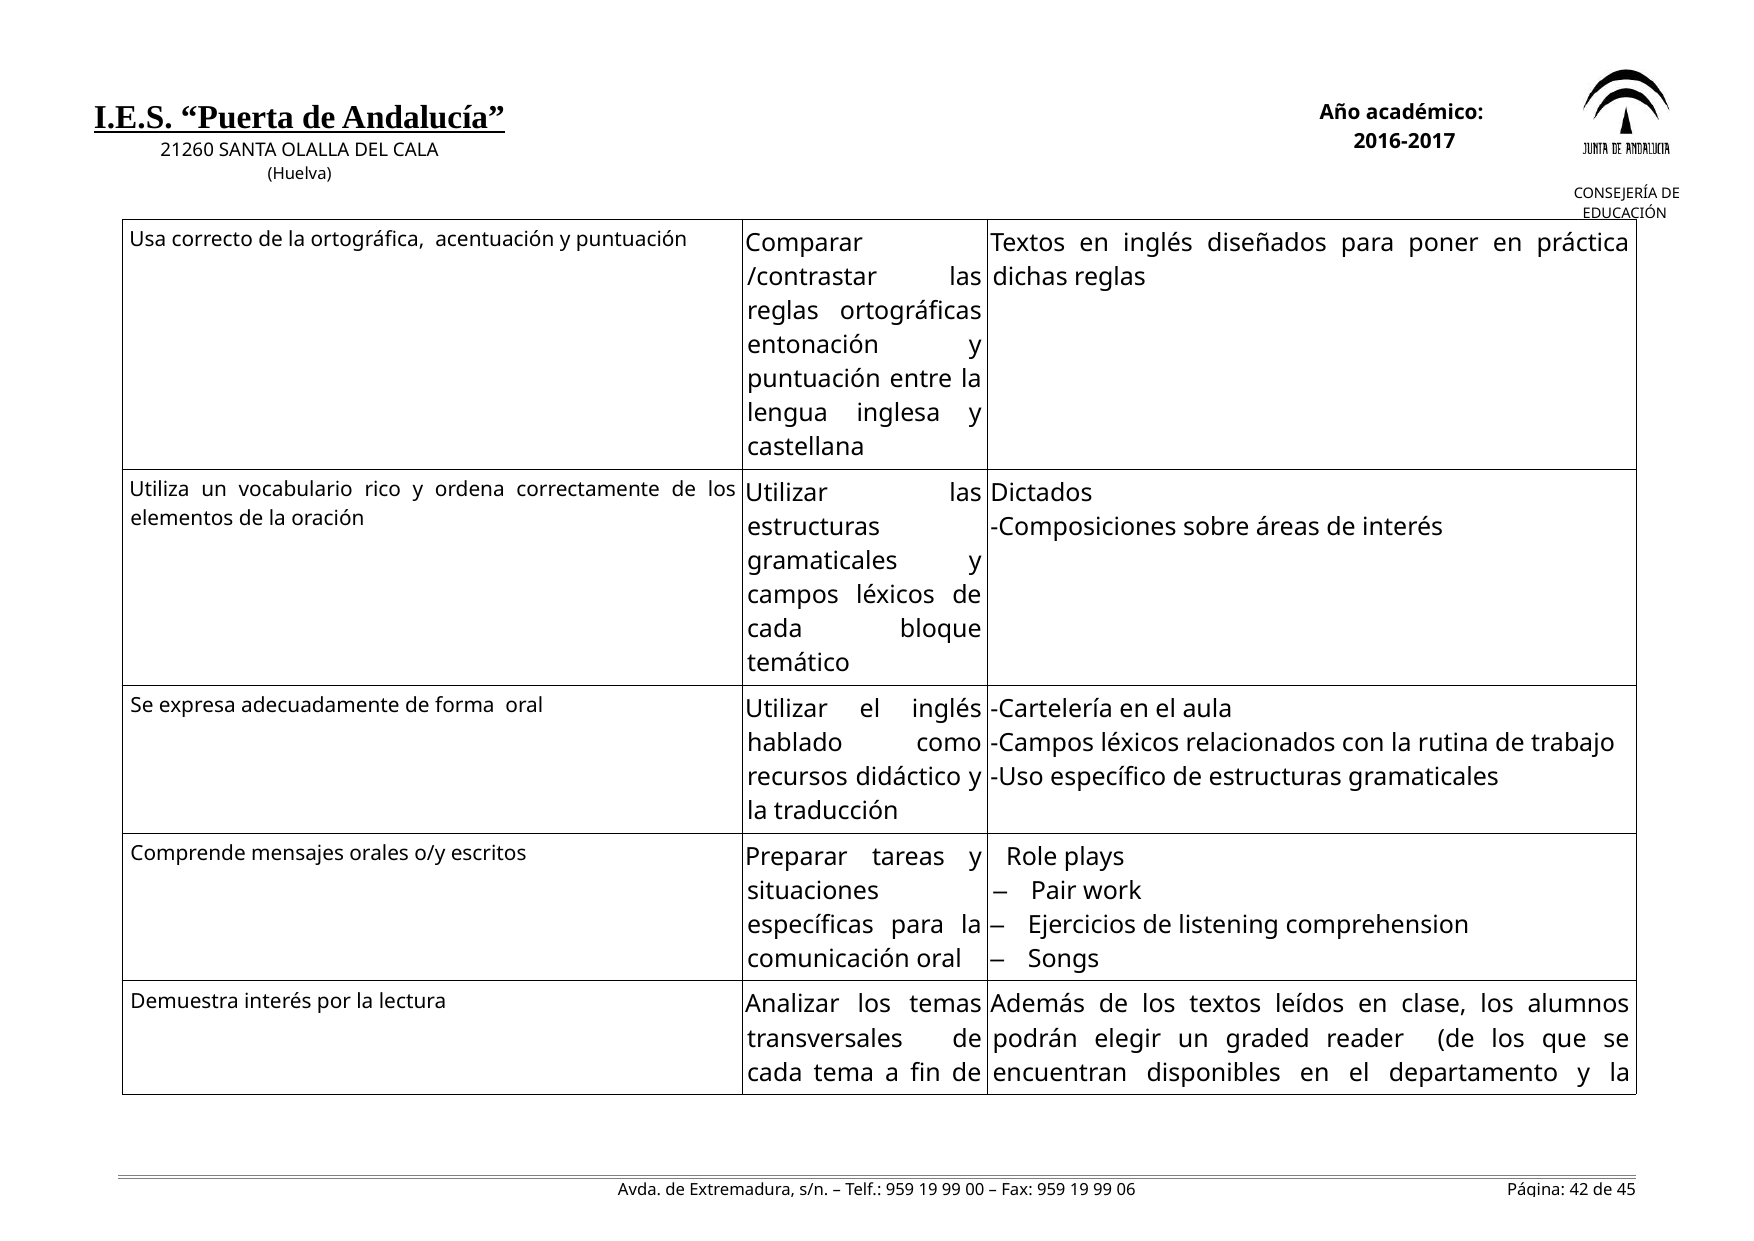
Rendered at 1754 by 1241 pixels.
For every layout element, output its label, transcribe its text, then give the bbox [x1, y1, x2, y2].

table_cell -Cartelería en el aula -Campos léxicos relacionados con la rutina de trabajo -Uso específico de estructuras gramaticales [988, 686, 1636, 832]
table_cell Demuestra interés por la lectura [123, 981, 742, 1094]
table_cell Utilizar el inglés hablado como recursos didáctico y la traducción [743, 686, 987, 832]
table_cell Utiliza un vocabulario rico y ordena correctamente de los elementos de la oración [123, 470, 742, 685]
table_cell Además de los textos leídos en clase, los alumnos podrán elegir un graded reader (de los que se encuentran disponibles en el departamento y la [988, 981, 1636, 1094]
table_cell Se expresa adecuadamente de forma oral [123, 686, 742, 832]
table_cell Role plays Pair work Ejercicios de listening comprehension Songs [988, 834, 1636, 980]
picture [1582, 69, 1671, 154]
table_cell Preparar tareas y situaciones específicas para la comunicación oral [743, 834, 987, 980]
table_cell Textos en inglés diseñados para poner en práctica dichas reglas [988, 220, 1636, 469]
table_cell Analizar los temas transversales de cada tema a fin de [743, 981, 987, 1094]
table_cell Comprende mensajes orales o/y escritos [123, 834, 742, 980]
table_cell Usa correcto de la ortográfica, acentuación y puntuación [123, 220, 742, 469]
table_cell Dictados -Composiciones sobre áreas de interés [988, 470, 1636, 685]
table_cell Comparar /contrastar las reglas ortográficas entonación y puntuación entre la lengua inglesa y castellana [743, 220, 987, 469]
table_cell Utilizar las estructuras gramaticales y campos léxicos de cada bloque temático [743, 470, 987, 685]
